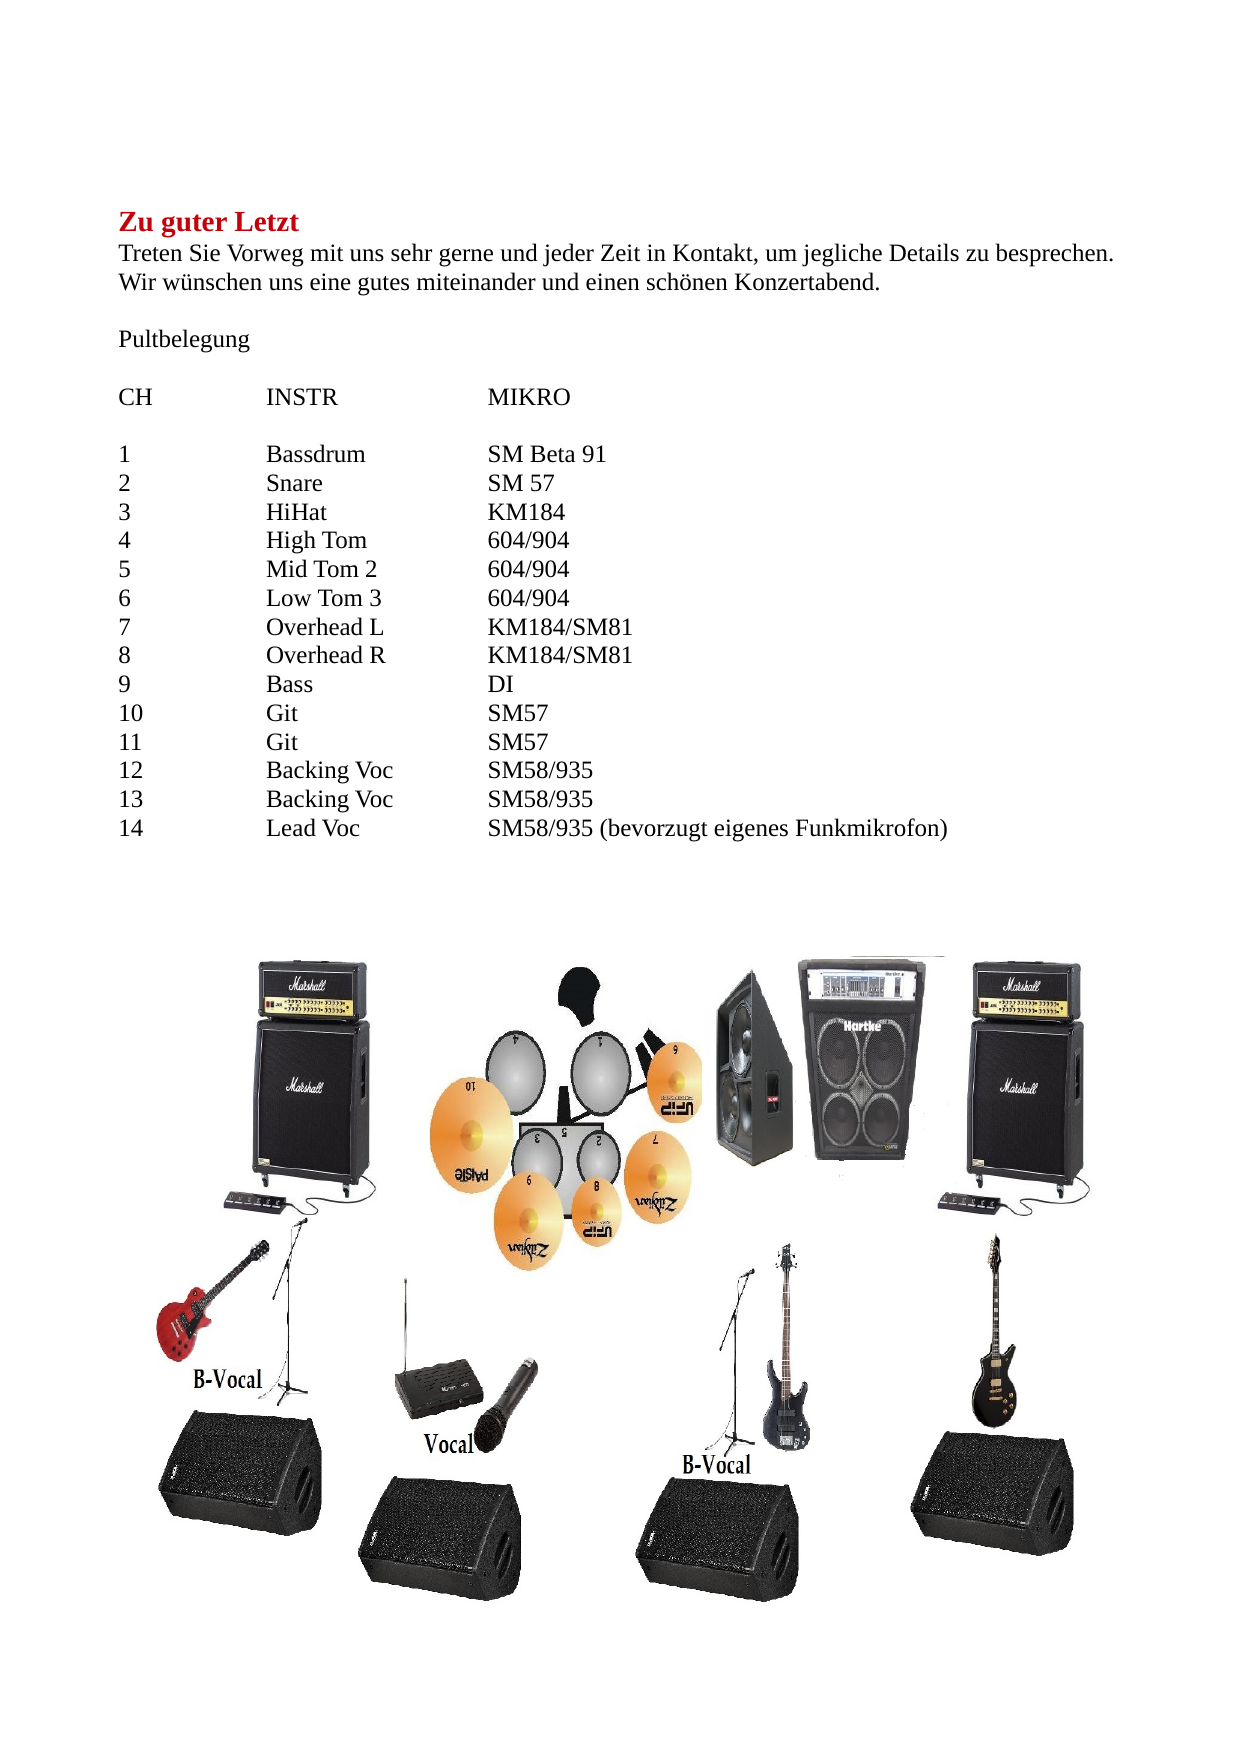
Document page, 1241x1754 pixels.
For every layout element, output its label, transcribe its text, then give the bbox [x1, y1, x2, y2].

text Wir wünschen uns eine gutes miteinander und einen schönen Konzertabend. [118, 267, 1122, 295]
text 10 Git SM57 [118, 698, 1122, 727]
text CH INSTR MIKRO [118, 382, 1122, 410]
text 6 Low Tom 3 604/904 [118, 583, 1122, 612]
text 2 Snare SM 57 [118, 468, 1122, 497]
text 14 Lead Voc SM58/935 (bevorzugt eigenes Funkmikrofon) [118, 813, 1122, 842]
text 4 High Tom 604/904 [118, 525, 1122, 554]
text Zu guter Letzt [118, 204, 1122, 238]
text 8 Overhead R KM184/SM81 [118, 640, 1122, 669]
text 12 Backing Voc SM58/935 [118, 755, 1122, 784]
text Pultbelegung [118, 324, 1122, 353]
text 11 Git SM57 [118, 727, 1122, 755]
text 3 HiHat KM184 [118, 497, 1122, 525]
text 7 Overhead L KM184/SM81 [118, 612, 1122, 640]
text 5 Mid Tom 2 604/904 [118, 554, 1122, 583]
text Treten Sie Vorweg mit uns sehr gerne und jeder Zeit in Kontakt, um jegliche Details zu besprechen. [118, 238, 1122, 267]
text 9 Bass DI [118, 669, 1122, 698]
text 13 Backing Voc SM58/935 [118, 784, 1122, 813]
text 1 Bassdrum SM Beta 91 [118, 439, 1122, 468]
